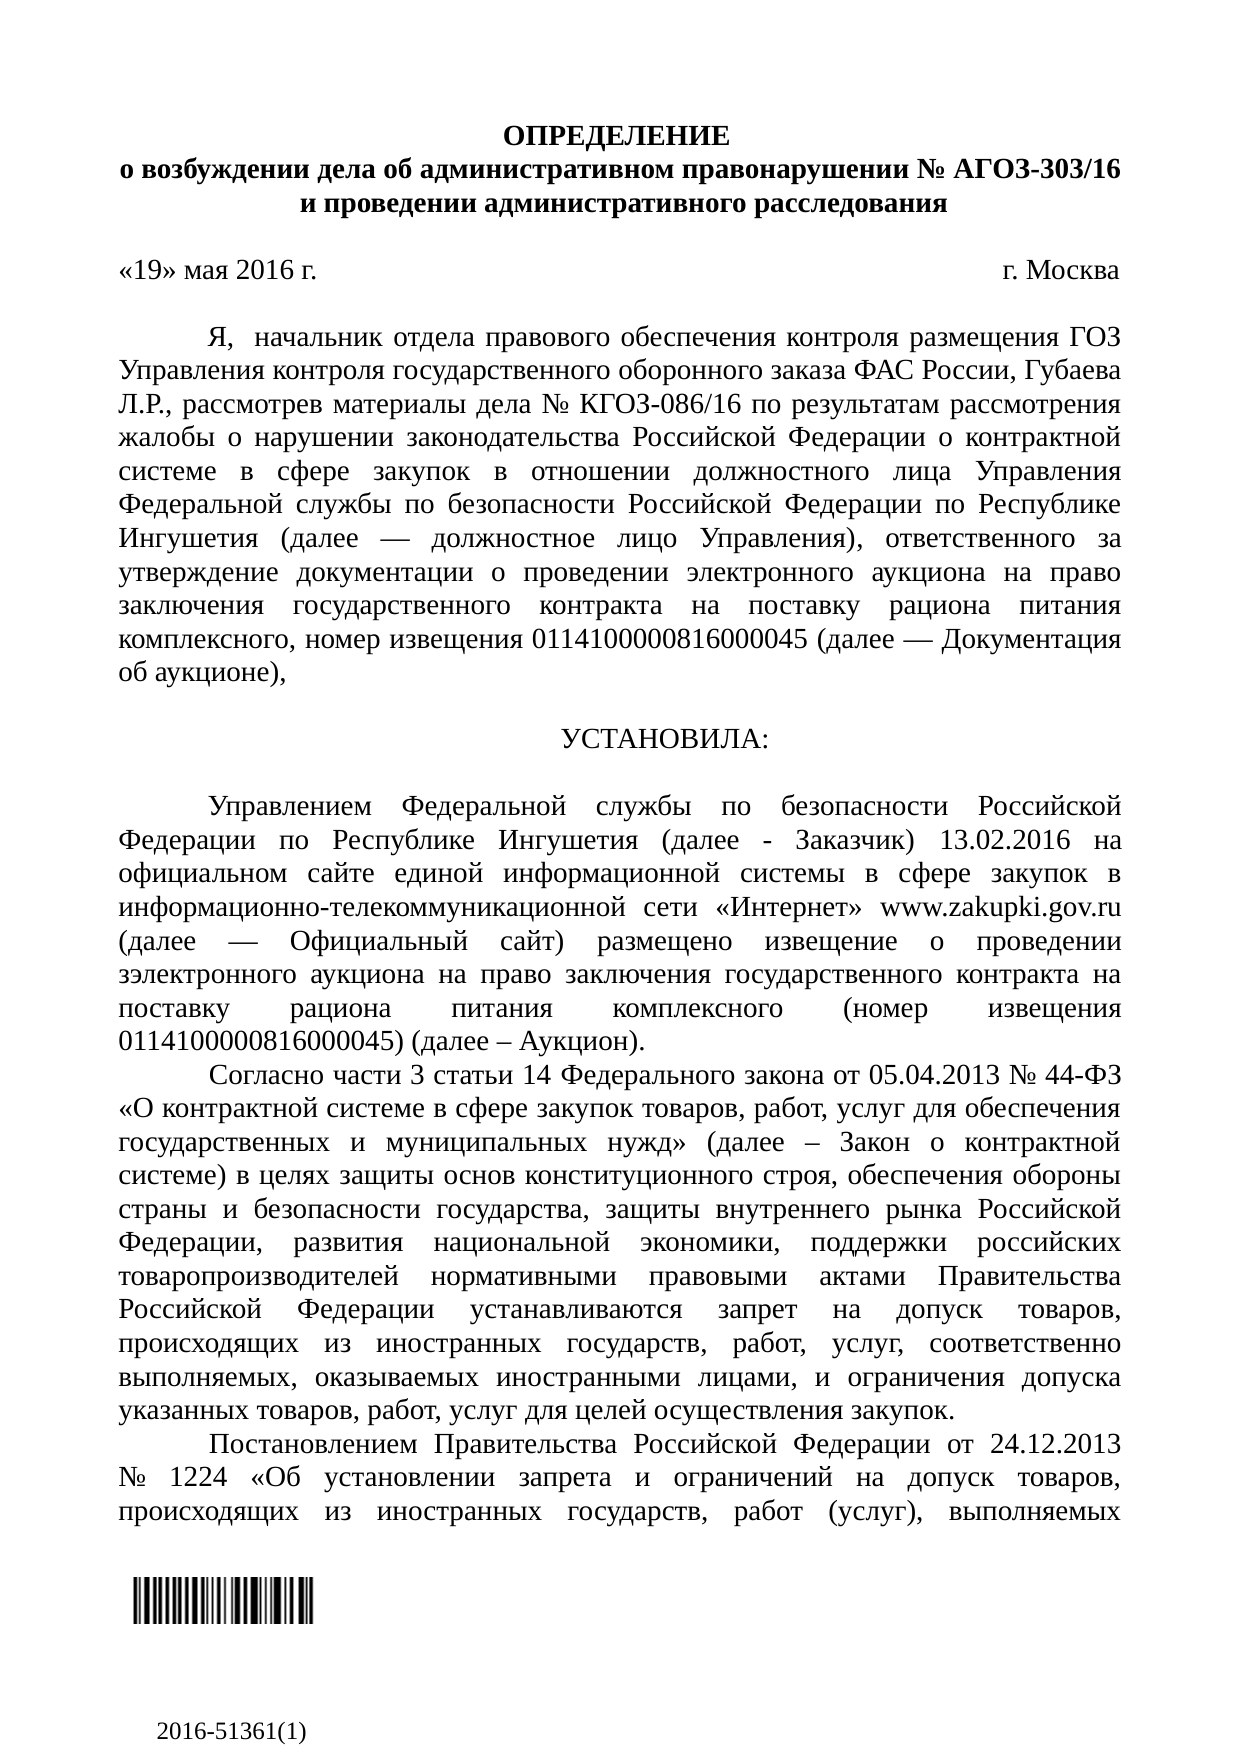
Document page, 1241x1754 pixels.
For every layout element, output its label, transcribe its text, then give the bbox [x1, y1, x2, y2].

picture [118, 1577, 331, 1624]
text Управлением Федеральной службы по безопасности Российской Федерации по Республике Ингушетия (далее - Заказчик) 13.02.2016 на официальном сайте единой информационной системы в сфере закупок в информационно-телекоммуникационной сети «Интернет» www.zakupki.gov.ru (далее — Официальный сайт) размещено извещение о проведении зэлектронного аукциона на право заключения государственного контракта на поставку рациона питания комплексного (номер извещения 0114100000816000045) (далее – Аукцион). [118, 788, 1122, 1057]
text ОПРЕДЕЛЕНИЕ [118, 118, 1122, 152]
text УСТАНОВИЛА: [118, 721, 1122, 755]
text Постановлением Правительства Российской Федерации от 24.12.2013 № 1224 «Об установлении запрета и ограничений на допуск товаров, происходящих из иностранных государств, работ (услуг), выполняемых [118, 1426, 1122, 1526]
text «19» мая 2016 г. г. Москва [118, 252, 1122, 285]
text о возбуждении дела об административном правонарушении № АГОЗ-303/16 [118, 152, 1122, 185]
text и проведении административного расследования [118, 185, 1122, 219]
text Я, начальник отдела правового обеспечения контроля размещения ГОЗ Управления контроля государственного оборонного заказа ФАС России, Губаева Л.Р., рассмотрев материалы дела № КГОЗ-086/16 по результатам рассмотрения жалобы о нарушении законодательства Российской Федерации о контрактной системе в сфере закупок в отношении должностного лица Управления Федеральной службы по безопасности Российской Федерации по Республике Ингушетия (далее — должностное лицо Управления), ответственного за утверждение документации о проведении электронного аукциона на право заключения государственного контракта на поставку рациона питания комплексного, номер извещения 0114100000816000045 (далее — Документация об аукционе), [118, 319, 1122, 688]
text Согласно части 3 статьи 14 Федерального закона от 05.04.2013 № 44-ФЗ «О контрактной системе в сфере закупок товаров, работ, услуг для обеспечения государственных и муниципальных нужд» (далее – Закон о контрактной системе) в целях защиты основ конституционного строя, обеспечения обороны страны и безопасности государства, защиты внутреннего рынка Российской Федерации, развития национальной экономики, поддержки российских товаропроизводителей нормативными правовыми актами Правительства Российской Федерации устанавливаются запрет на допуск товаров, происходящих из иностранных государств, работ, услуг, соответственно выполняемых, оказываемых иностранными лицами, и ограничения допуска указанных товаров, работ, услуг для целей осуществления закупок. [118, 1057, 1122, 1426]
